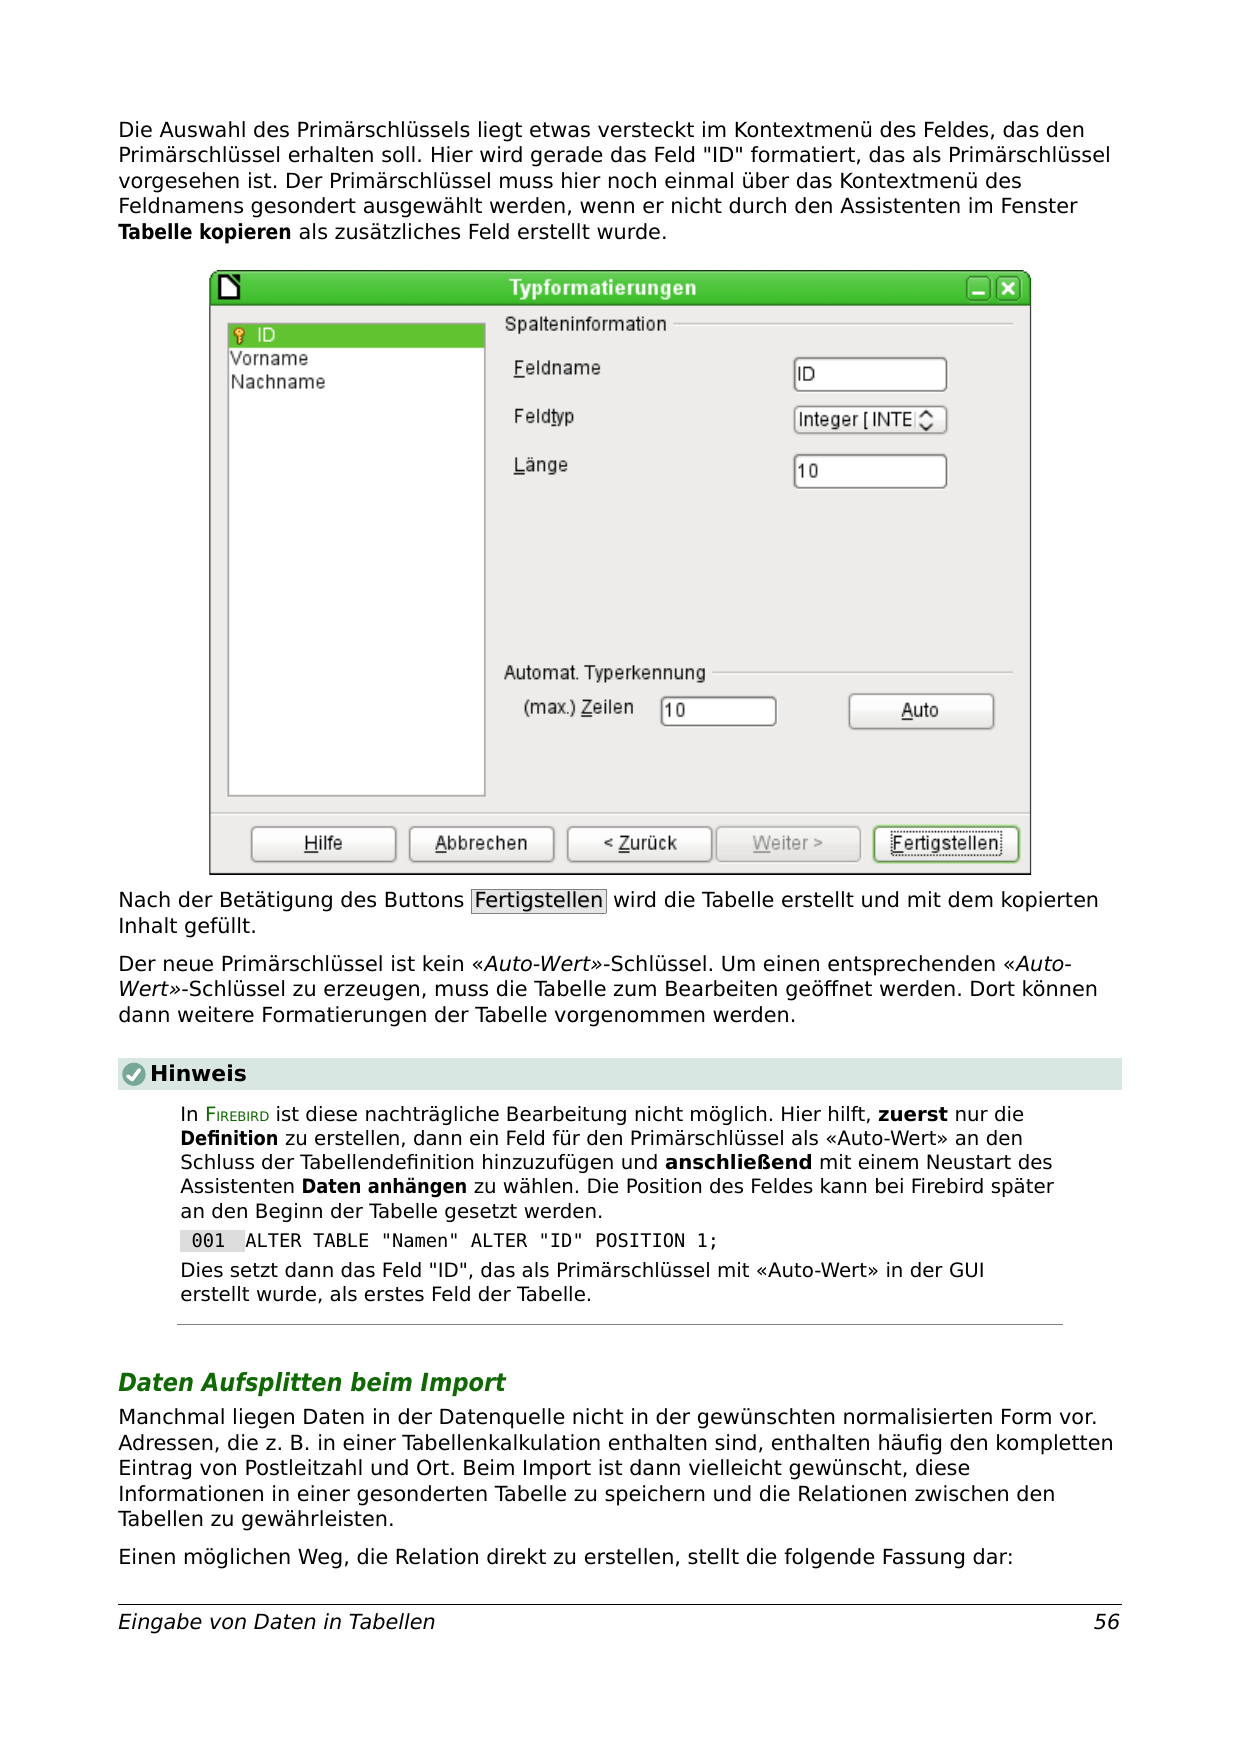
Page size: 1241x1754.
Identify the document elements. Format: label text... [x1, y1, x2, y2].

text Nach der Betätigung des Buttons Fertigstellen wird die Tabelle erstellt und mit dem kopierten Inhalt gefüllt. [118, 888, 1122, 938]
subtitle Daten Aufsplitten beim Import [118, 1368, 1122, 1398]
text In Firebird ist diese nachträgliche Bearbeitung nicht möglich. Hier hilft, zuerst nur die Definition zu erstellen, dann ein Feld für den Primärschlüssel als «Auto-Wert» an den Schluss der Tabellendefinition hinzuzufügen und anschließend mit einem Neustart des Assistenten Daten anhängen zu wählen. Die Position des Feldes kann bei Firebird später an den Beginn der Tabelle gesetzt werden. Dies setzt dann das Feld "ID", das als Primärschlüssel mit «Auto-Wert» in der GUI erstellt wurde, als erstes Feld der Tabelle. [177, 1103, 1063, 1324]
text Die Auswahl des Primärschlüssels liegt etwas versteckt im Kontextmenü des Feldes, das den Primärschlüssel erhalten soll. Hier wird gerade das Feld "ID" formatiert, das als Primärschlüssel vorgesehen ist. Der Primärschlüssel muss hier noch einmal über das Kontextmenü des Feldnamens gesondert ausgewählt werden, wenn er nicht durch den Assistenten im Fenster Tabelle kopieren als zusätzliches Feld erstellt wurde. [118, 118, 1122, 244]
picture [209, 270, 1032, 875]
text Manchmal liegen Daten in der Datenquelle nicht in der gewünschten normalisierten Form vor. Adressen, die z. B. in einer Tabellenkalkulation enthalten sind, enthalten häufig den kompletten Eintrag von Postleitzahl und Ort. Beim Import ist dann vielleicht gewünscht, diese Informationen in einer gesonderten Tabelle zu speichern und die Relationen zwischen den Tabellen zu gewährleisten. [118, 1405, 1122, 1531]
list Hinweis [118, 1058, 1122, 1090]
text Der neue Primärschlüssel ist kein «Auto-Wert»-Schlüssel. Um einen entsprechenden «Auto-Wert»-Schlüssel zu erzeugen, muss die Tabelle zum Bearbeiten geöffnet werden. Dort können dann weitere Formatierungen der Tabelle vorgenommen werden. [118, 952, 1122, 1027]
list ALTER TABLE "Namen" ALTER "ID" POSITION 1; [245, 1230, 1110, 1252]
text Einen möglichen Weg, die Relation direkt zu erstellen, stellt die folgende Fassung dar: [118, 1545, 1122, 1569]
